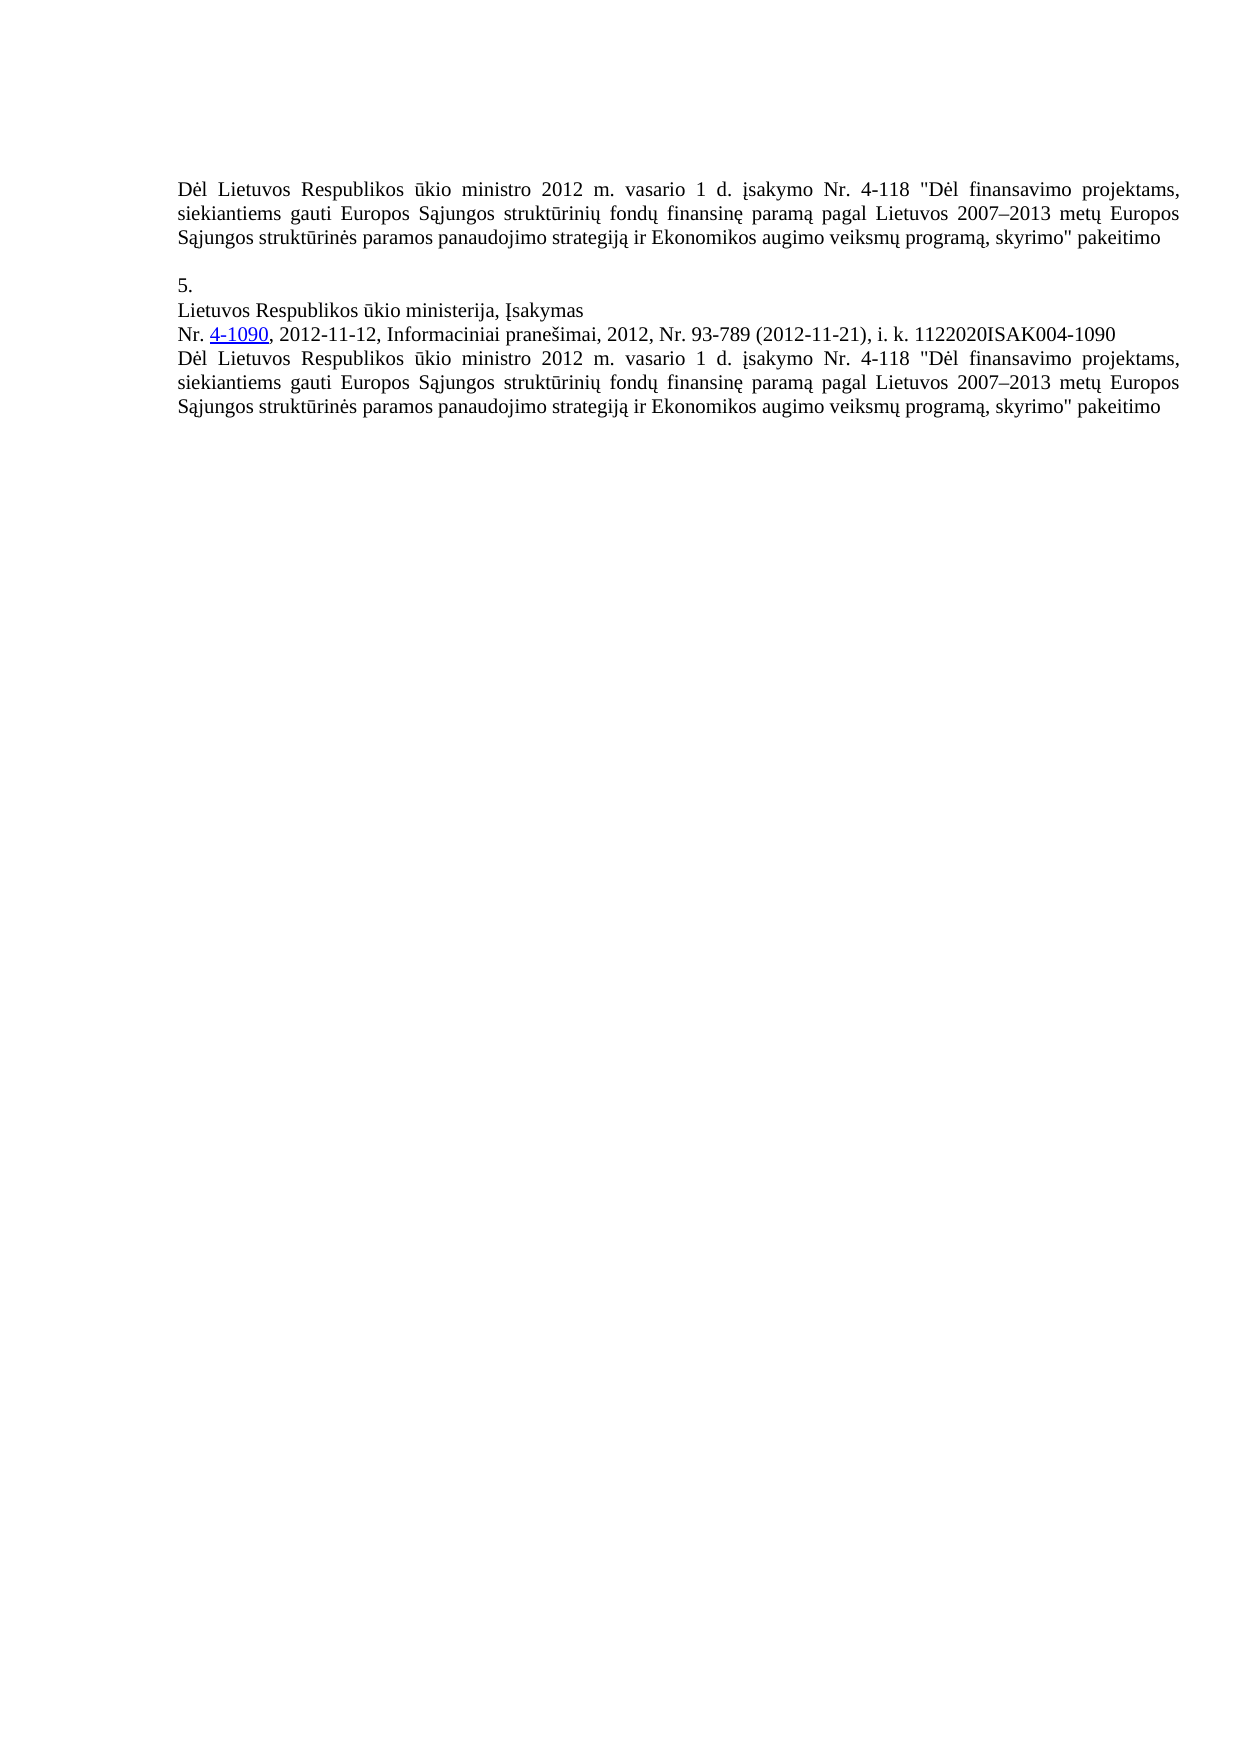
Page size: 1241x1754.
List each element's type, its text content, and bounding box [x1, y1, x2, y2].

text Lietuvos Respublikos ūkio ministerija, Įsakymas [177, 297, 1181, 322]
text Nr. 4-1090, 2012-11-12, Informaciniai pranešimai, 2012, Nr. 93-789 (2012-11-21), i. k. 1122020ISAK004-1090 [177, 322, 1181, 346]
text Dėl Lietuvos Respublikos ūkio ministro 2012 m. vasario 1 d. įsakymo Nr. 4-118 "Dėl finansavimo projektams, siekiantiems gauti Europos Sąjungos struktūrinių fondų finansinę paramą pagal Lietuvos 2007–2013 metų Europos Sąjungos struktūrinės paramos panaudojimo strategiją ir Ekonomikos augimo veiksmų programą, skyrimo" pakeitimo [177, 346, 1181, 418]
text 5. [177, 273, 1181, 297]
text Dėl Lietuvos Respublikos ūkio ministro 2012 m. vasario 1 d. įsakymo Nr. 4-118 "Dėl finansavimo projektams, siekiantiems gauti Europos Sąjungos struktūrinių fondų finansinę paramą pagal Lietuvos 2007–2013 metų Europos Sąjungos struktūrinės paramos panaudojimo strategiją ir Ekonomikos augimo veiksmų programą, skyrimo" pakeitimo [177, 177, 1181, 249]
